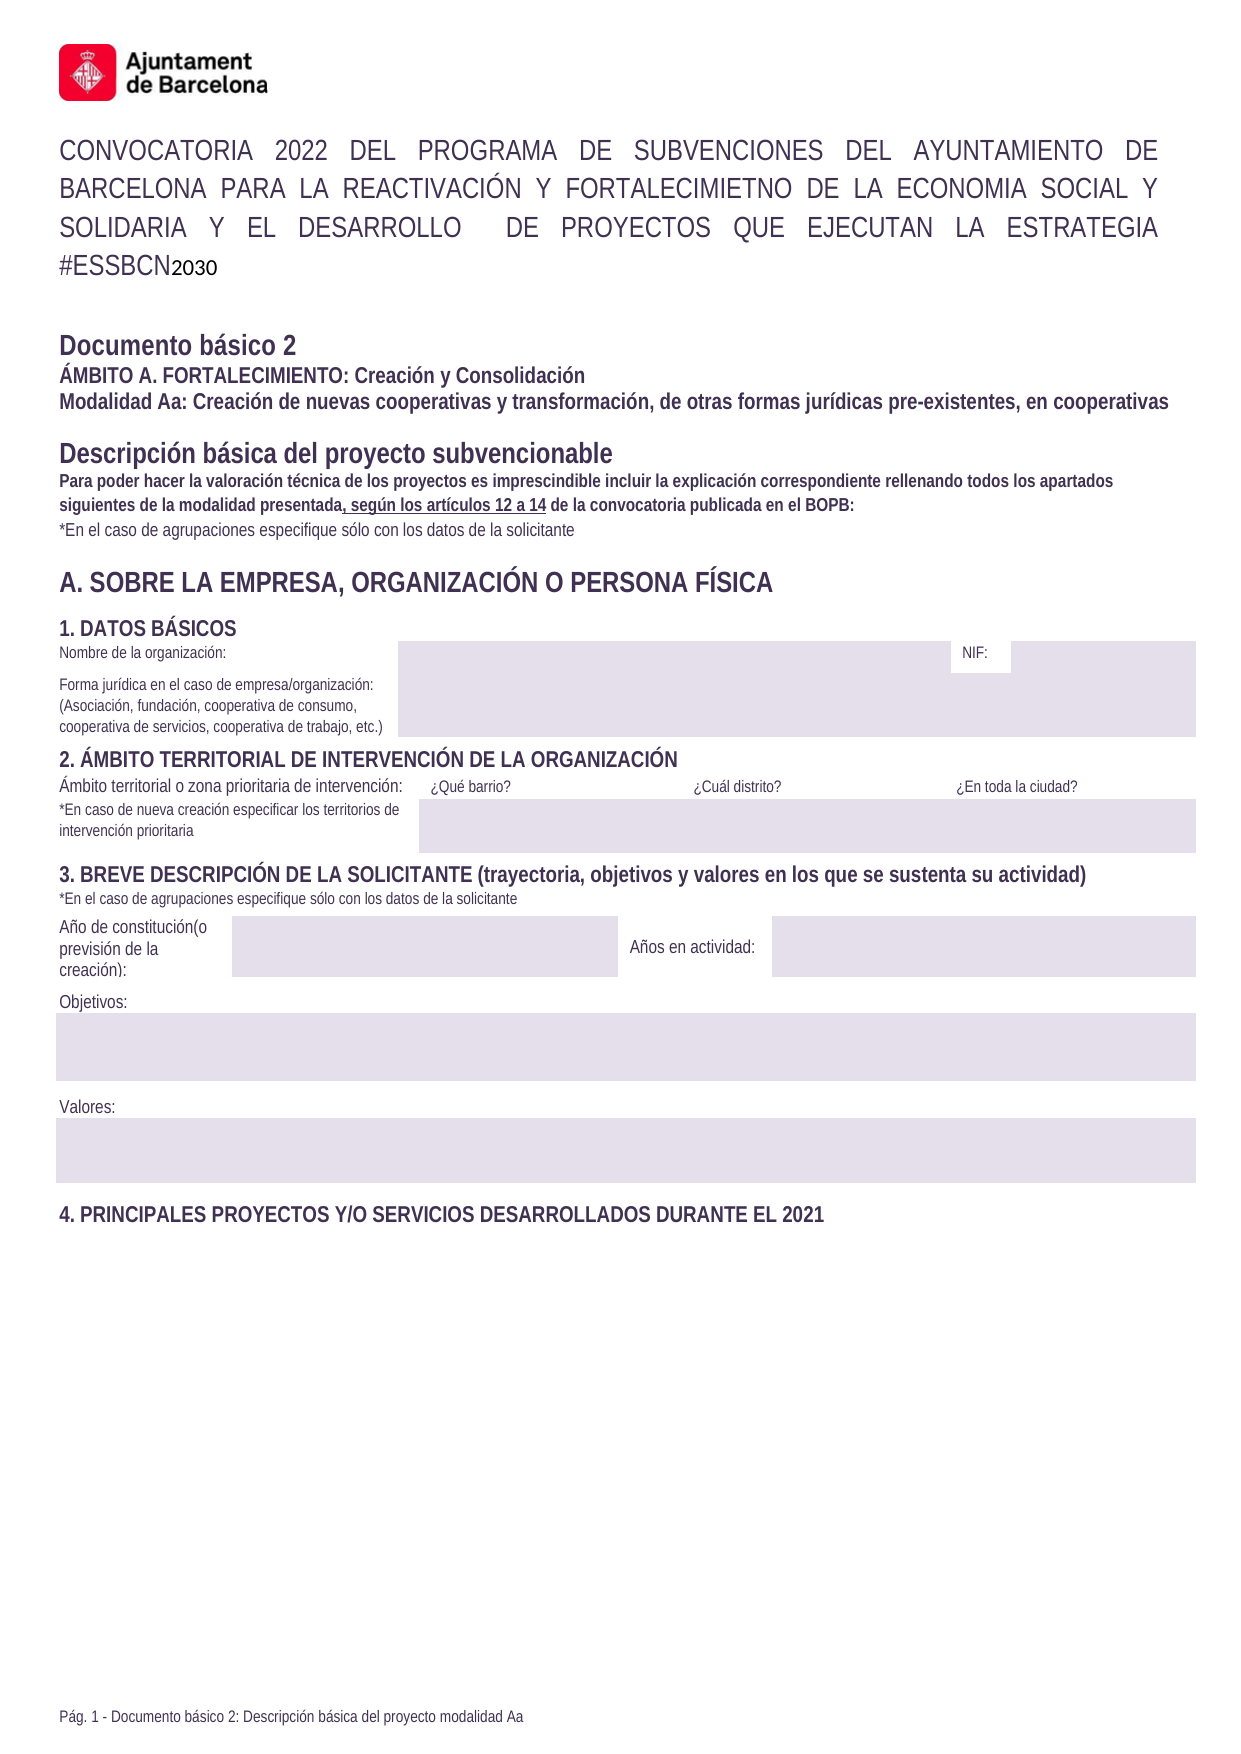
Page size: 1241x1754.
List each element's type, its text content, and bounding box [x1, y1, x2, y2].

table_cell [139, 1081, 1196, 1118]
table_cell 1. DATOS BÁSICOS [56, 599, 1196, 641]
table_cell *En caso de nueva creación especificar los territorios de intervención prioritaria [56, 799, 419, 853]
text CONVOCATORIA 2022 DEL PROGRAMA DE SUBVENCIONES DEL AYUNTAMIENTO DE BARCELONA PARA LA REACTIVACIÓN Y FORTALECIMIETNO DE LA ECONOMIA SOCIAL Y SOLIDARIA Y EL DESARROLLO DE PROYECTOS QUE EJECUTAN LA ESTRATEGIA #ESSBCN2030 [59, 133, 1159, 282]
table_cell Año de constitución(o previsión de la creación): [56, 916, 232, 977]
table_cell Forma jurídica en el caso de empresa/organización: (Asociación, fundación, cooperativa de consumo, cooperativa de servicios, cooperativa de trabajo, etc.) [56, 673, 398, 737]
table_cell Años en actividad: [618, 916, 772, 977]
table_cell [56, 1013, 1196, 1081]
table_cell [1011, 641, 1196, 673]
table_cell 4. PRINCIPALES PROYECTOS Y/O SERVICIOS DESARROLLADOS DURANTE EL 2021 [56, 1184, 1196, 1232]
picture [59, 44, 268, 101]
table_cell 3. BREVE DESCRIPCIÓN DE LA SOLICITANTE (trayectoria, objetivos y valores en los que se sustenta su actividad) *En el caso de agrupaciones especifique sólo con los datos de la solicitante [56, 853, 1196, 916]
table_cell [398, 641, 951, 673]
table_cell Objetivos: [56, 977, 153, 1013]
table_cell A. SOBRE LA EMPRESA, ORGANIZACIÓN O PERSONA FÍSICA [56, 556, 1196, 599]
table_cell ÁMBITO A. FORTALECIMIENTO: Creación y Consolidación Modalidad Aa: Creación de nuevas cooperativas y transformación, de otras formas jurídicas pre-existentes, en cooperativas [56, 362, 1196, 436]
table_cell [56, 1118, 1196, 1183]
table_header [398, 308, 1196, 362]
table_cell ¿Cuál distrito? [682, 772, 945, 798]
table_cell ¿En toda la ciudad? [945, 772, 1196, 798]
table_cell Valores: [56, 1081, 138, 1118]
table_cell [419, 799, 682, 853]
table_cell [232, 916, 618, 977]
table_cell NIF: [951, 641, 1011, 673]
table_cell [945, 799, 1196, 853]
table_cell [398, 673, 1196, 737]
table_cell ¿Qué barrio? [419, 772, 682, 798]
table_cell [153, 977, 1196, 1013]
table_cell [682, 799, 945, 853]
table_cell Nombre de la organización: [56, 641, 398, 673]
table_cell Ámbito territorial o zona prioritaria de intervención: [56, 772, 419, 798]
table_cell Descripción básica del proyecto subvencionable Para poder hacer la valoración técnica de los proyectos es imprescindible incluir la explicación correspondiente rellenando todos los apartados siguientes de la modalidad presentada, según los artículos 12 a 14 de la convocatoria publicada en el BOPB: *En el caso de agrupaciones especifique sólo con los datos de la solicitante [56, 436, 1196, 556]
table_cell 2. ÁMBITO TERRITORIAL DE INTERVENCIÓN DE LA ORGANIZACIÓN [56, 737, 1196, 772]
table_header Documento básico 2 [56, 308, 398, 362]
table_cell [772, 916, 1196, 977]
